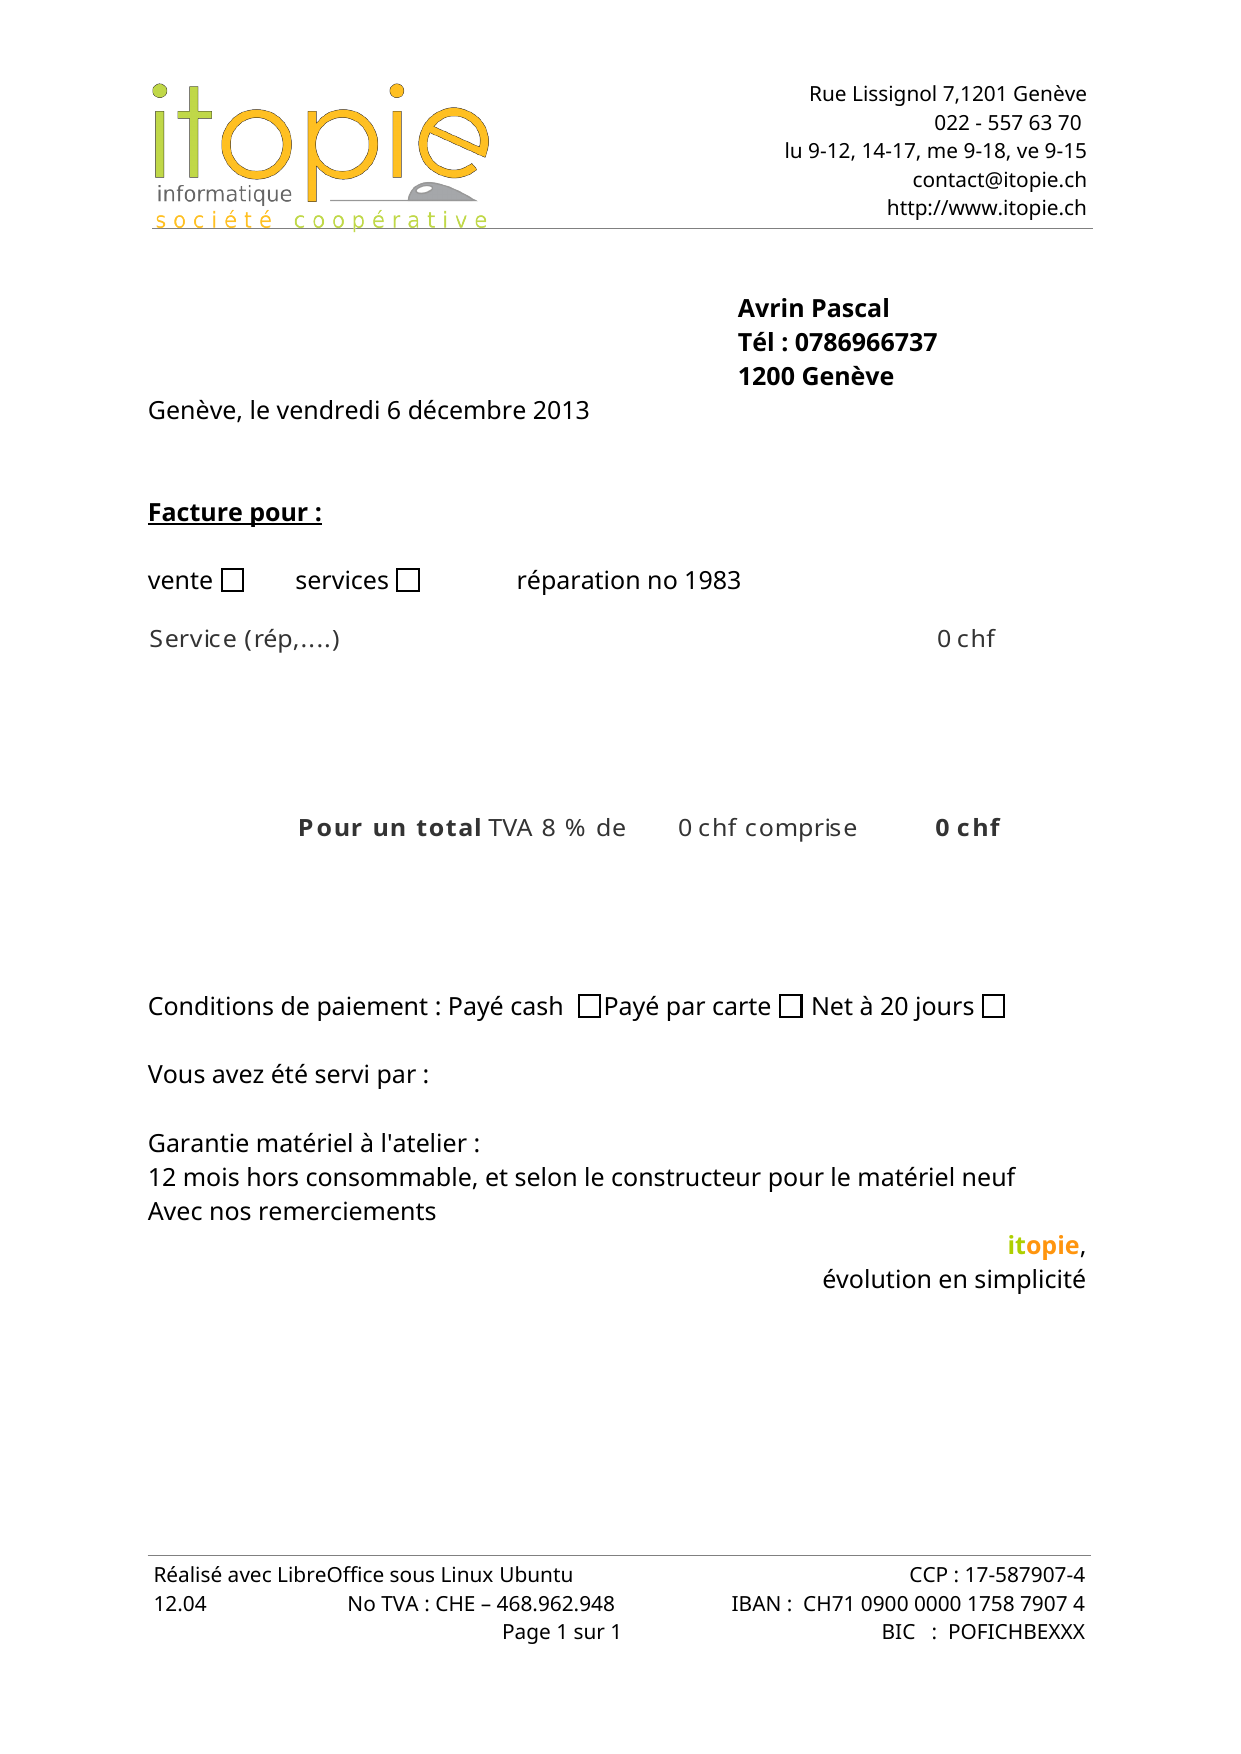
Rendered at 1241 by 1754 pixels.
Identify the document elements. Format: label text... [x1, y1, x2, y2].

text Garantie matériel à l'atelier : [148, 1125, 1093, 1159]
text Vous avez été servi par : [148, 1057, 1093, 1091]
text itopie, [148, 1227, 1093, 1262]
text vente services réparation no 1983 [148, 563, 1093, 597]
text évolution en simplicité [148, 1262, 1093, 1296]
text Conditions de paiement : Payé cash Payé par carte Net à 20 jours [148, 989, 1093, 1023]
text 1200 Genève [148, 358, 1093, 392]
text Avrin Pascal [148, 290, 1093, 324]
picture [138, 72, 500, 244]
text Tél : 0786966737 [148, 324, 1093, 358]
text Genève, le vendredi 6 décembre 2013 [148, 392, 1093, 427]
text Avec nos remerciements [148, 1193, 1093, 1227]
text Facture pour : [148, 495, 1093, 529]
text 12 mois hors consommable, et selon le constructeur pour le matériel neuf [148, 1159, 1093, 1193]
